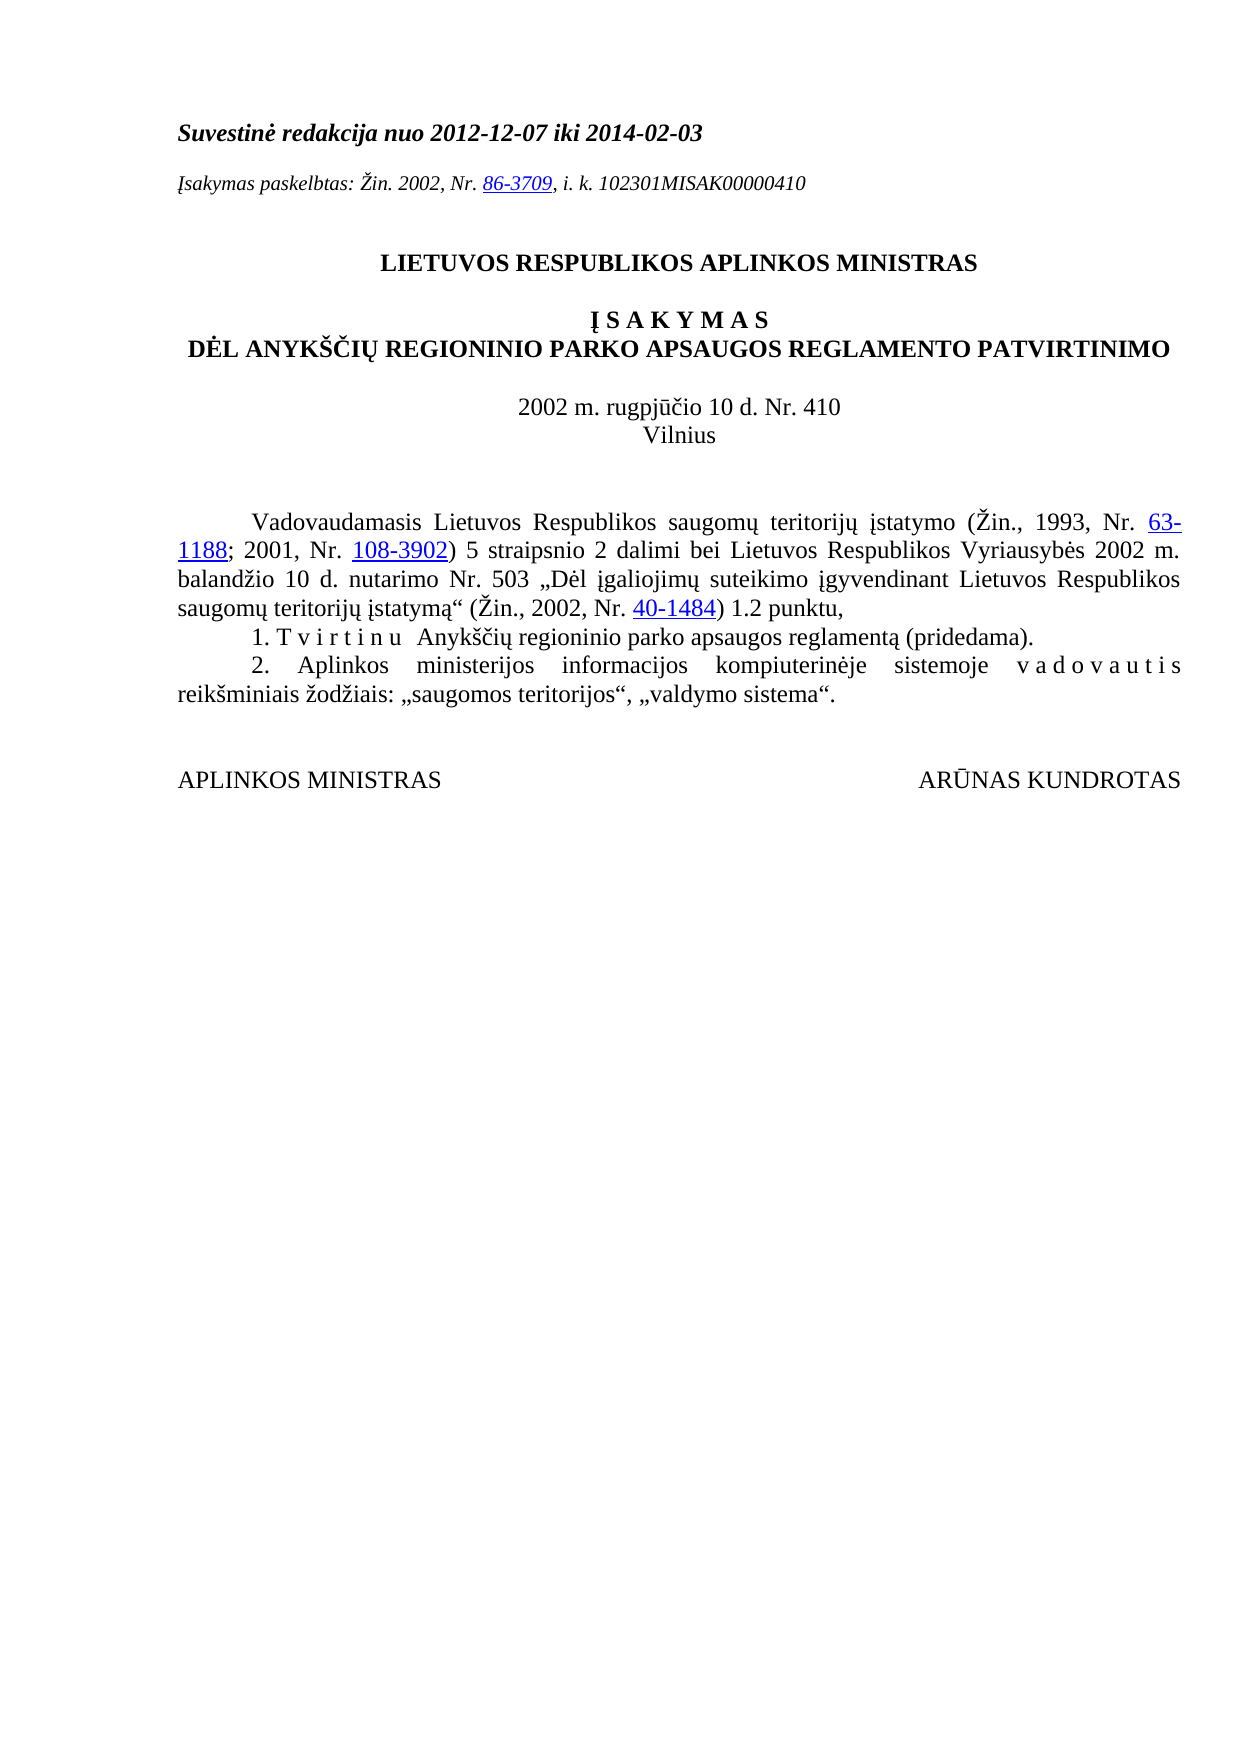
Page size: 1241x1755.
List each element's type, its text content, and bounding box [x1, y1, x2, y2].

text Vadovaudamasis Lietuvos Respublikos saugomų teritorijų įstatymo (Žin., 1993, Nr. 63-1188; 2001, Nr. 108-3902) 5 straipsnio 2 dalimi bei Lietuvos Respublikos Vyriausybės 2002 m. balandžio 10 d. nutarimo Nr. 503 „Dėl įgaliojimų suteikimo įgyvendinant Lietuvos Respublikos saugomų teritorijų įstatymą“ (Žin., 2002, Nr. 40-1484) 1.2 punktu, [177, 507, 1181, 622]
text Į S A K Y M A S [177, 305, 1181, 334]
text Įsakymas paskelbtas: Žin. 2002, Nr. 86-3709, i. k. 102301MISAK00000410 [177, 171, 1181, 195]
text Vilnius [177, 420, 1181, 449]
text DĖL ANYKŠČIŲ REGIONINIO PARKO APSAUGOS REGLAMENTO PATVIRTINIMO [177, 334, 1181, 363]
text LIETUVOS RESPUBLIKOS APLINKOS MINISTRAS [177, 248, 1181, 277]
text Suvestinė redakcija nuo 2012-12-07 iki 2014-02-03 [177, 118, 1181, 147]
text 2. Aplinkos ministerijos informacijos kompiuterinėje sistemoje vadovautis reikšminiais žodžiais: „saugomos teritorijos“, „valdymo sistema“. [177, 650, 1181, 708]
text 2002 m. rugpjūčio 10 d. Nr. 410 [177, 392, 1181, 420]
text APLINKOS MINISTRAS ARŪNAS KUNDROTAS [177, 765, 1181, 794]
text 1. Tvirtinu Anykščių regioninio parko apsaugos reglamentą (pridedama). [177, 622, 1181, 650]
